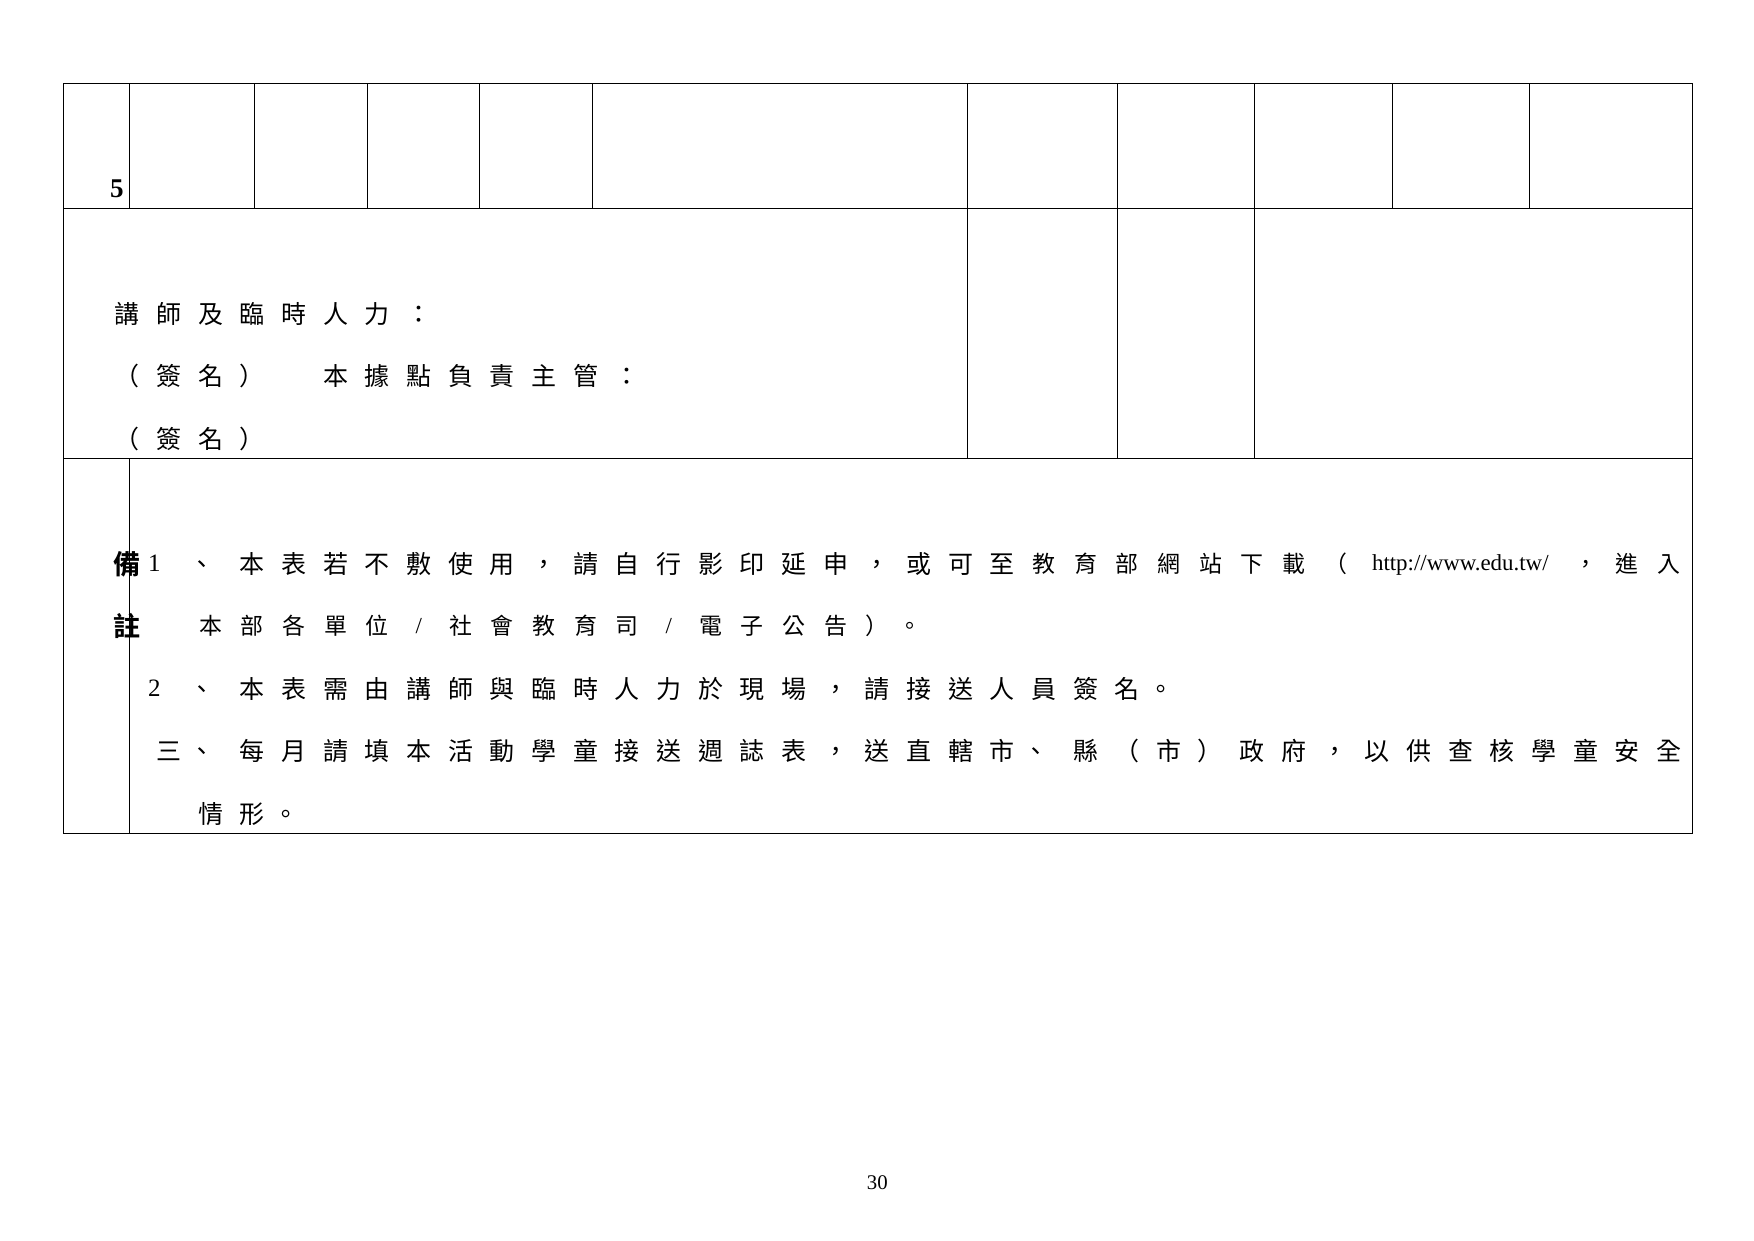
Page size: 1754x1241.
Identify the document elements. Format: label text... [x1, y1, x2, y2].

table_cell 本表若不敷使用，請自行影印延申，或可至教育部網站下載（http://www.edu.tw/，進入本部各單位/社會教育司/電子公告）。 本表需由講師與臨時人力於現場，請接送人員簽名。 三、每月請填本活動學童接送週誌表，送直轄市、縣（市）政府，以供查核學童安全情形。 [130, 459, 1692, 833]
table_cell [1255, 84, 1392, 208]
table_cell [593, 84, 967, 208]
table_cell [1530, 84, 1692, 208]
table_cell 5 [64, 84, 129, 208]
table_cell 備註 [64, 459, 129, 833]
table_cell [368, 84, 479, 208]
table_cell [1255, 209, 1692, 458]
table_cell [1118, 84, 1254, 208]
table_cell [255, 84, 367, 208]
table_cell [480, 84, 592, 208]
table_cell 講師及臨時人力： （簽名） 本據點負責主管： （簽名） [64, 209, 967, 458]
table_cell [1393, 84, 1529, 208]
table_cell [968, 84, 1117, 208]
table_cell [968, 209, 1117, 458]
table_cell [1118, 209, 1254, 458]
table_cell [130, 84, 254, 208]
